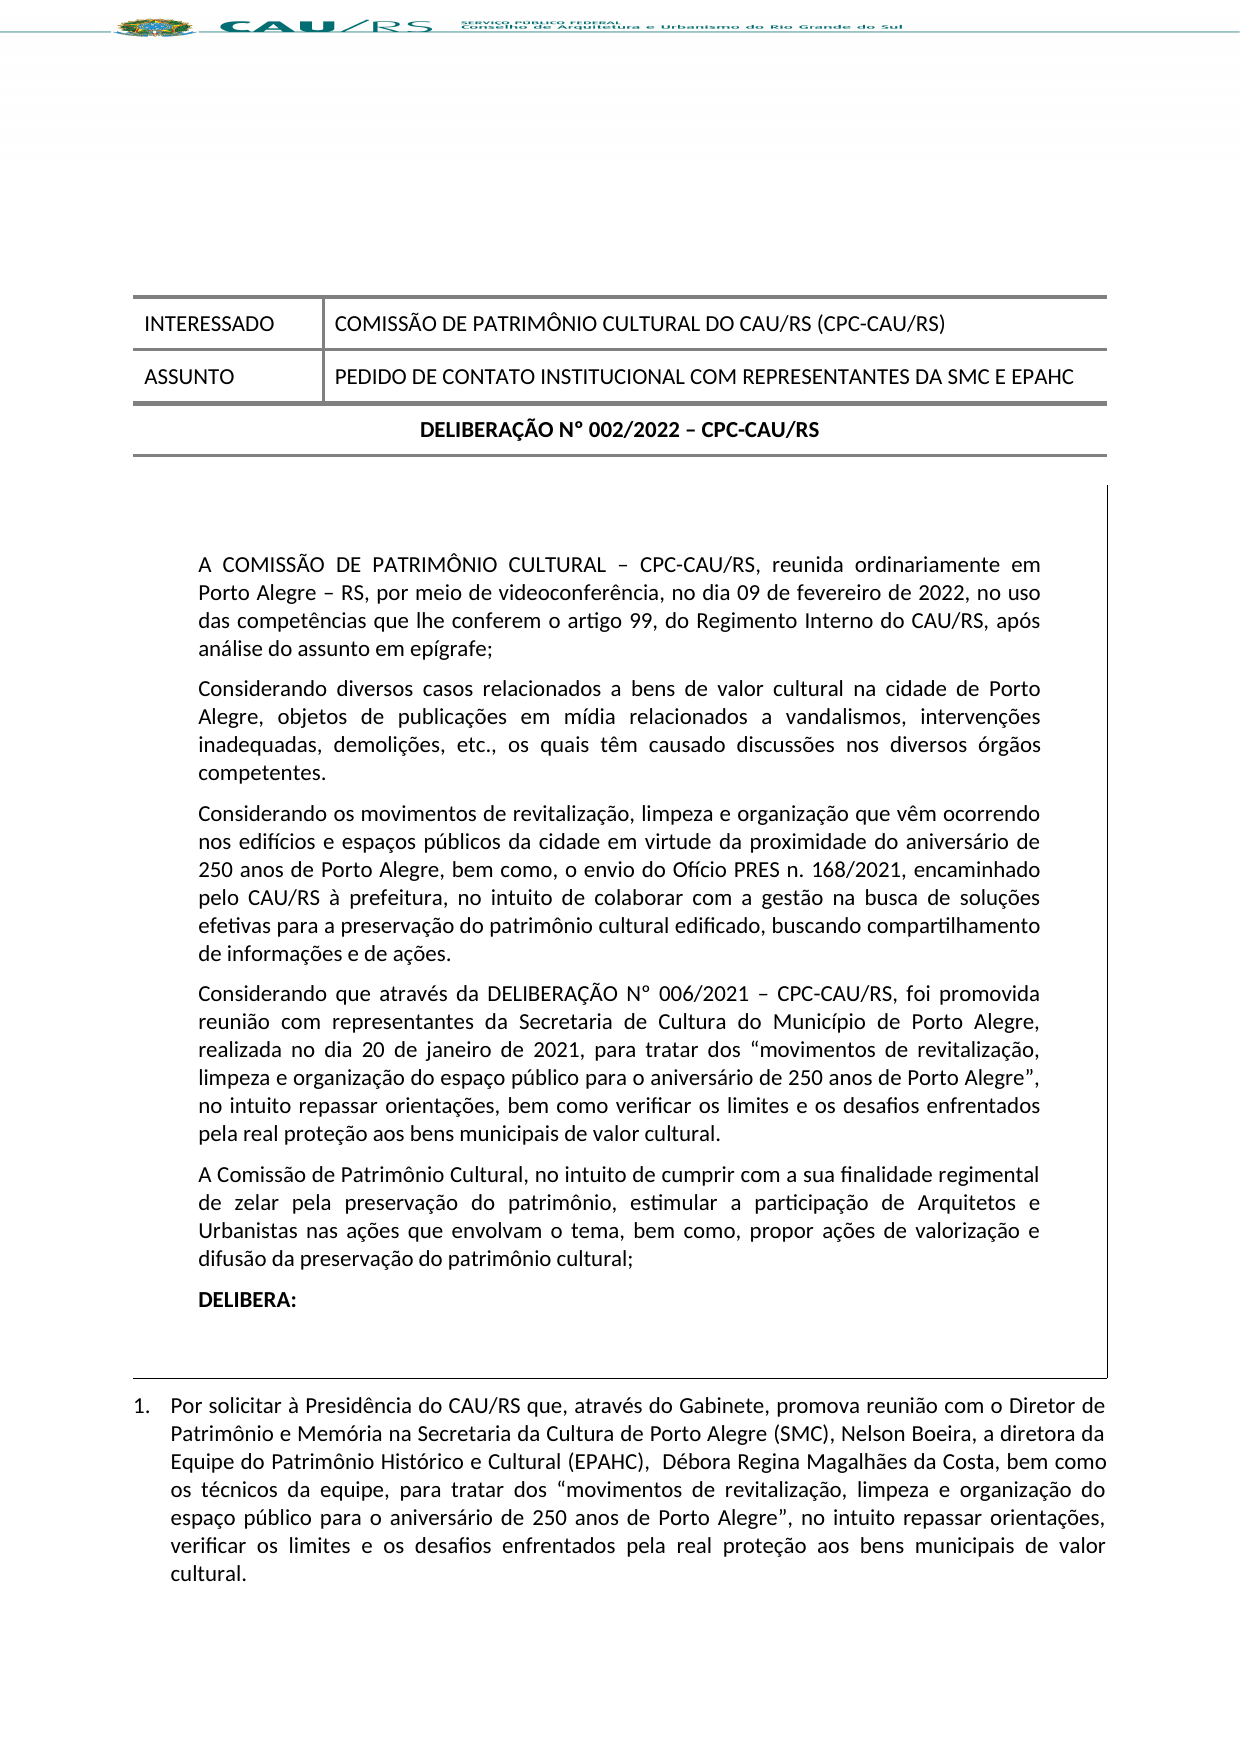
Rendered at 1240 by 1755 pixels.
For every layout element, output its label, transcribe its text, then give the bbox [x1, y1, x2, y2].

table_header INTERESSADO [133, 299, 322, 348]
list A Comissão de Patrimônio Cultural, no intuito de cumprir com a sua finalidade regimental de zelar pela preservação do patrimônio, estimular a participação de Arquitetos e Urbanistas nas ações que envolvam o tema, bem como, propor ações de valorização e difusão da preservação do patrimônio cultural; [134, 1095, 1106, 1219]
table_cell PEDIDO DE CONTATO INSTITUCIONAL COM REPRESENTANTES DA SMC E EPAHC [325, 351, 1107, 401]
list Considerando os movimentos de revitalização, limpeza e organização que vêm ocorrendo nos edifícios e espaços públicos da cidade em virtude da proximidade do aniversário de 250 anos de Porto Alegre, bem como, o envio do Ofício PRES n. 168/2021, encaminhado pelo CAU/RS à prefeitura, no intuito de colaborar com a gestão na busca de soluções efetivas para a preservação do patrimônio cultural edificado, buscando compartilhamento de informações e de ações. [134, 734, 1106, 914]
list DELIBERA: [134, 1219, 1106, 1377]
list Considerando diversos casos relacionados a bens de valor cultural na cidade de Porto Alegre, objetos de publicações em mídia relacionados a vandalismos, intervenções inadequadas, demolições, etc., os quais têm causado discussões nos diversos órgãos competentes. [134, 609, 1106, 734]
table_cell DELIBERAÇÃO Nº 002/2022 – CPC-CAU/RS [133, 406, 1107, 453]
table_cell ASSUNTO [133, 351, 322, 401]
list Por solicitar à Presidência do CAU/RS que, através do Gabinete, promova reunião com o Diretor de Patrimônio e Memória na Secretaria da Cultura de Porto Alegre (SMC), Nelson Boeira, a diretora da Equipe do Patrimônio Histórico e Cultural (EPAHC), Débora Regina Magalhães da Costa, bem como os técnicos da equipe, para tratar dos “movimentos de revitalização, limpeza e organização do espaço público para o aniversário de 250 anos de Porto Alegre”, no intuito repassar orientações, verificar os limites e os desafios enfrentados pela real proteção aos bens municipais de valor cultural. [133, 1391, 1107, 1587]
list Considerando que através da DELIBERAÇÃO Nº 006/2021 – CPC-CAU/RS, foi promovida reunião com representantes da Secretaria de Cultura do Município de Porto Alegre, realizada no dia 20 de janeiro de 2021, para tratar dos “movimentos de revitalização, limpeza e organização do espaço público para o aniversário de 250 anos de Porto Alegre”, no intuito repassar orientações, bem como verificar os limites e os desafios enfrentados pela real proteção aos bens municipais de valor cultural. [134, 914, 1106, 1095]
table_header COMISSÃO DE PATRIMÔNIO CULTURAL DO CAU/RS (CPC-CAU/RS) [325, 299, 1107, 348]
list A COMISSÃO DE PATRIMÔNIO CULTURAL – CPC-CAU/RS, reunida ordinariamente em Porto Alegre – RS, por meio de videoconferência, no dia 09 de fevereiro de 2022, no uso das competências que lhe conferem o artigo 99, do Regimento Interno do CAU/RS, após análise do assunto em epígrafe; [134, 486, 1106, 609]
